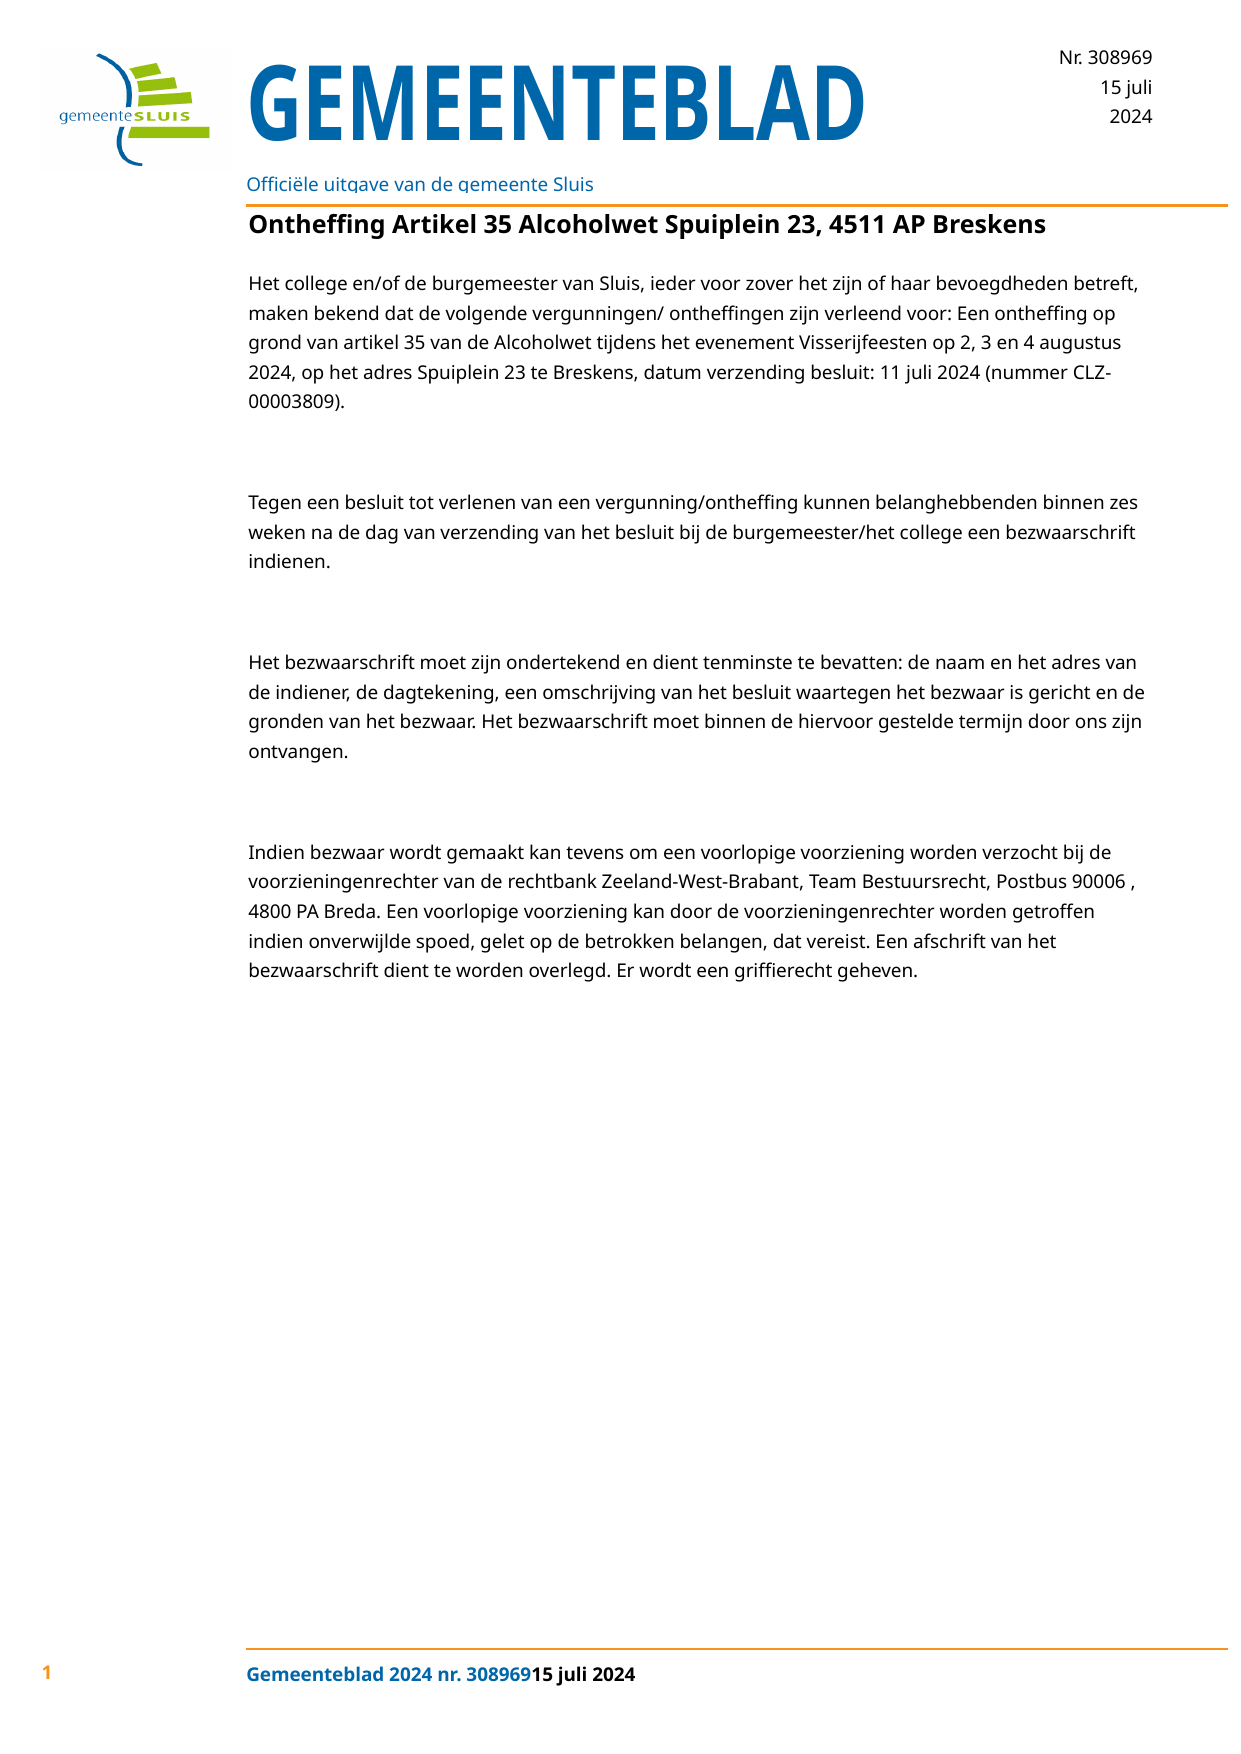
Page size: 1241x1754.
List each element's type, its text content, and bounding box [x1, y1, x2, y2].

text Ontheffing Artikel 35 Alcoholwet Spuiplein 23, 4511 AP Breskens [248, 207, 1152, 241]
text Tegen een besluit tot verlenen van een vergunning/ontheffing kunnen belanghebbenden binnen zes weken na de dag van verzending van het besluit bij de burgemeester/het college een bezwaarschrift indienen. [248, 489, 1152, 574]
text Indien bezwaar wordt gemaakt kan tevens om een voorlopige voorziening worden verzocht bij de voorzieningenrechter van de rechtbank Zeeland-West-Brabant, Team Bestuursrecht, Postbus 90006 , 4800 PA Breda. Een voorlopige voorziening kan door de voorzieningenrechter worden getroffen indien onverwijlde spoed, gelet op de betrokken belangen, dat vereist. Een afschrift van het bezwaarschrift dient te worden overlegd. Er wordt een griffierecht geheven. [248, 839, 1152, 983]
picture [41, 47, 231, 172]
text Het bezwaarschrift moet zijn ondertekend en dient tenminste te bevatten: de naam en het adres van de indiener, de dagtekening, een omschrijving van het besluit waartegen het bezwaar is gericht en de gronden van het bezwaar. Het bezwaarschrift moet binnen de hiervoor gestelde termijn door ons zijn ontvangen. [248, 649, 1152, 764]
text Het college en/of de burgemeester van Sluis, ieder voor zover het zijn of haar bevoegdheden betreft, maken bekend dat de volgende vergunningen/ ontheffingen zijn verleend voor: Een ontheffing op grond van artikel 35 van de Alcoholwet tijdens het evenement Visserijfeesten op 2, 3 en 4 augustus 2024, op het adres Spuiplein 23 te Breskens, datum verzending besluit: 11 juli 2024 (nummer CLZ-00003809). [248, 270, 1152, 414]
